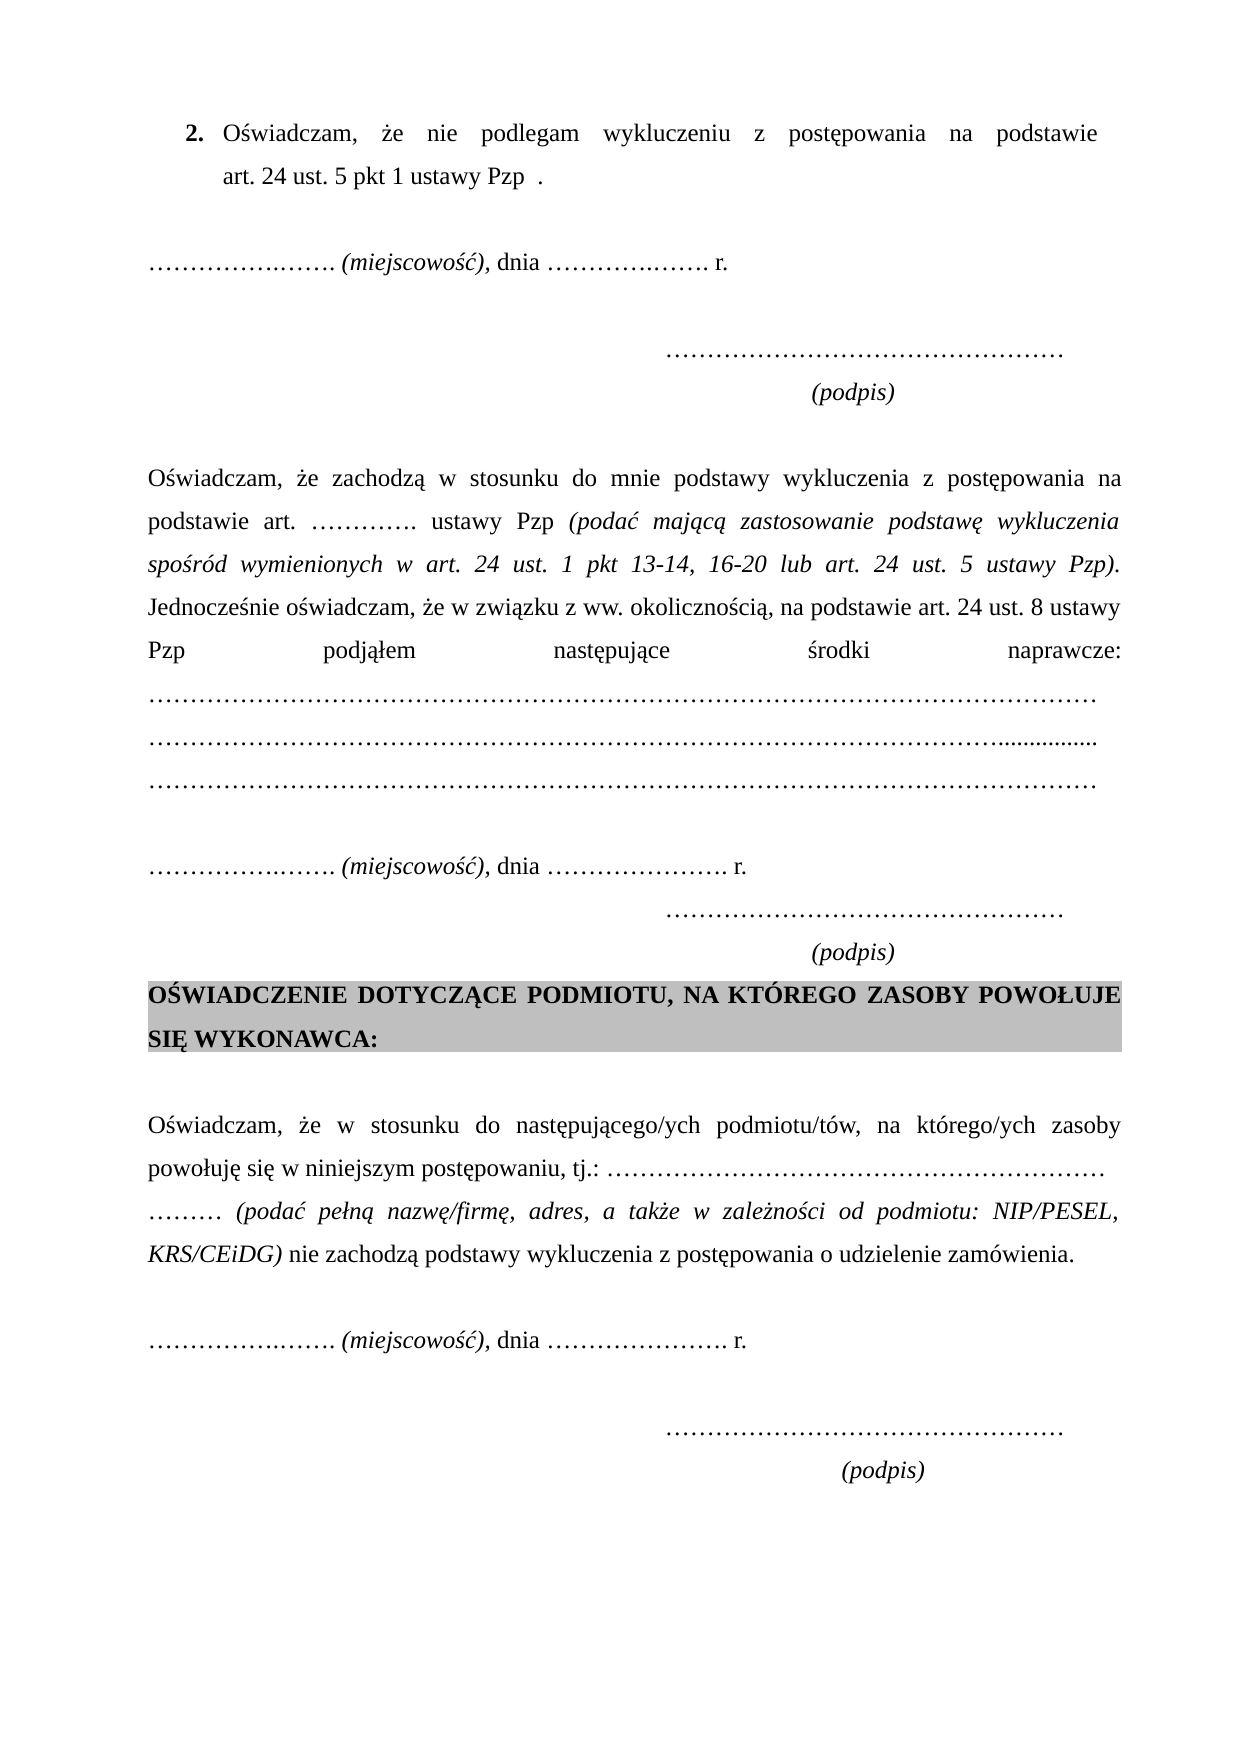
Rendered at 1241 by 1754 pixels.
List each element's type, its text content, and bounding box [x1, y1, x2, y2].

text …………….……. (miejscowość), dnia …………………. r. [148, 1326, 1122, 1354]
text ………………………………………… [148, 334, 1122, 362]
text OŚWIADCZENIE DOTYCZĄCE PODMIOTU, NA KTÓREGO ZASOBY POWOŁUJE SIĘ WYKONAWCA: [148, 981, 1122, 1052]
text …………….……. (miejscowość), dnia ………….……. r. [148, 247, 1122, 276]
text …………….……. (miejscowość), dnia …………………. r. [148, 851, 1122, 880]
text ………………………………………… [148, 1412, 1122, 1441]
list Oświadczam, że nie podlegam wykluczeniu z postępowania na podstawie art. 24 ust. 5 pkt 1 ustawy Pzp . [185, 118, 1122, 190]
text (podpis) [148, 1455, 1122, 1484]
text …………………………………………………………………………………………................…………………………………………………………………………………………………… [148, 722, 1122, 794]
text Oświadczam, że zachodzą w stosunku do mnie podstawy wykluczenia z postępowania na podstawie art. …………. ustawy Pzp (podać mającą zastosowanie podstawę wykluczenia spośród wymienionych w art. 24 ust. 1 pkt 13-14, 16-20 lub art. 24 ust. 5 ustawy Pzp). Jednocześnie oświadczam, że w związku z ww. okolicznością, na podstawie art. 24 ust. 8 ustawy Pzp podjąłem następujące środki naprawcze: …………………………………………………………………………………………………… [148, 463, 1122, 707]
text ………………………………………… [148, 894, 1122, 923]
text Oświadczam, że w stosunku do następującego/ych podmiotu/tów, na którego/ych zasoby powołuję się w niniejszym postępowaniu, tj.: …………………………………………………………… (podać pełną nazwę/firmę, adres, a także w zależności od podmiotu: NIP/PESEL, KRS/CEiDG) nie zachodzą podstawy wykluczenia z postępowania o udzielenie zamówienia. [148, 1110, 1122, 1268]
text (podpis) [738, 937, 1122, 966]
text (podpis) [738, 377, 1122, 406]
